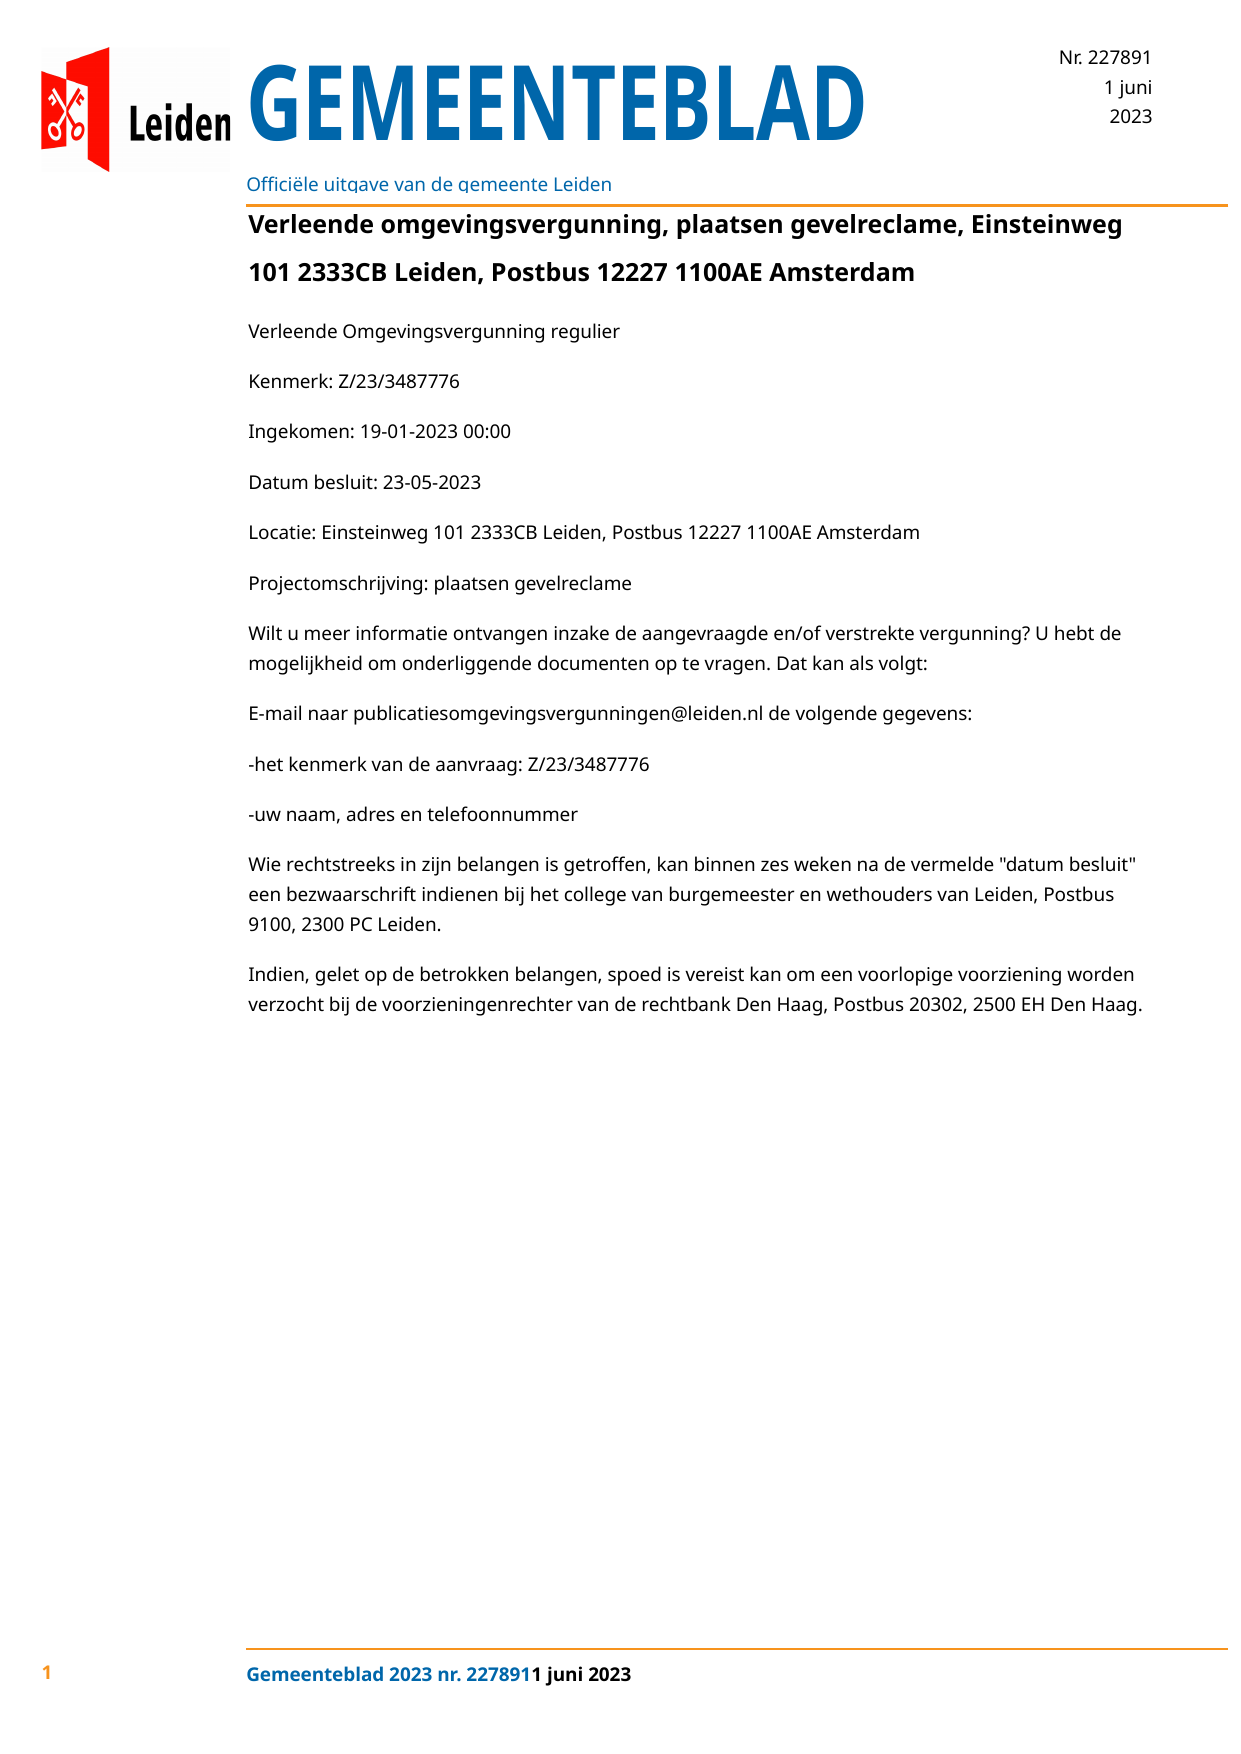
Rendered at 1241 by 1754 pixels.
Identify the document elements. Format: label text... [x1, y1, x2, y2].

picture [41, 47, 231, 172]
text Ingekomen: 19-01-2023 00:00 [248, 419, 1152, 444]
text Kenmerk: Z/23/3487776 [248, 368, 1152, 394]
text Projectomschrijving: plaatsen gevelreclame [248, 570, 1152, 596]
text Wilt u meer informatie ontvangen inzake de aangevraagde en/of verstrekte vergunning? U hebt de mogelijkheid om onderliggende documenten op te vragen. Dat kan als volgt: [248, 620, 1152, 676]
text -het kenmerk van de aanvraag: Z/23/3487776 [248, 751, 1152, 777]
text Verleende omgevingsvergunning, plaatsen gevelreclame, Einsteinweg 101 2333CB Leiden, Postbus 12227 1100AE Amsterdam [248, 207, 1152, 288]
text E-mail naar publicatiesomgevingsvergunningen@leiden.nl de volgende gegevens: [248, 700, 1152, 726]
text Indien, gelet op de betrokken belangen, spoed is vereist kan om een voorlopige voorziening worden verzocht bij de voorzieningenrechter van de rechtbank Den Haag, Postbus 20302, 2500 EH Den Haag. [248, 961, 1152, 1017]
text -uw naam, adres en telefoonnummer [248, 801, 1152, 827]
text Datum besluit: 23-05-2023 [248, 469, 1152, 495]
text Wie rechtstreeks in zijn belangen is getroffen, kan binnen zes weken na de vermelde "datum besluit" een bezwaarschrift indienen bij het college van burgemeester en wethouders van Leiden, Postbus 9100, 2300 PC Leiden. [248, 852, 1152, 937]
text Locatie: Einsteinweg 101 2333CB Leiden, Postbus 12227 1100AE Amsterdam [248, 519, 1152, 545]
text Verleende Omgevingsvergunning regulier [248, 318, 1152, 344]
